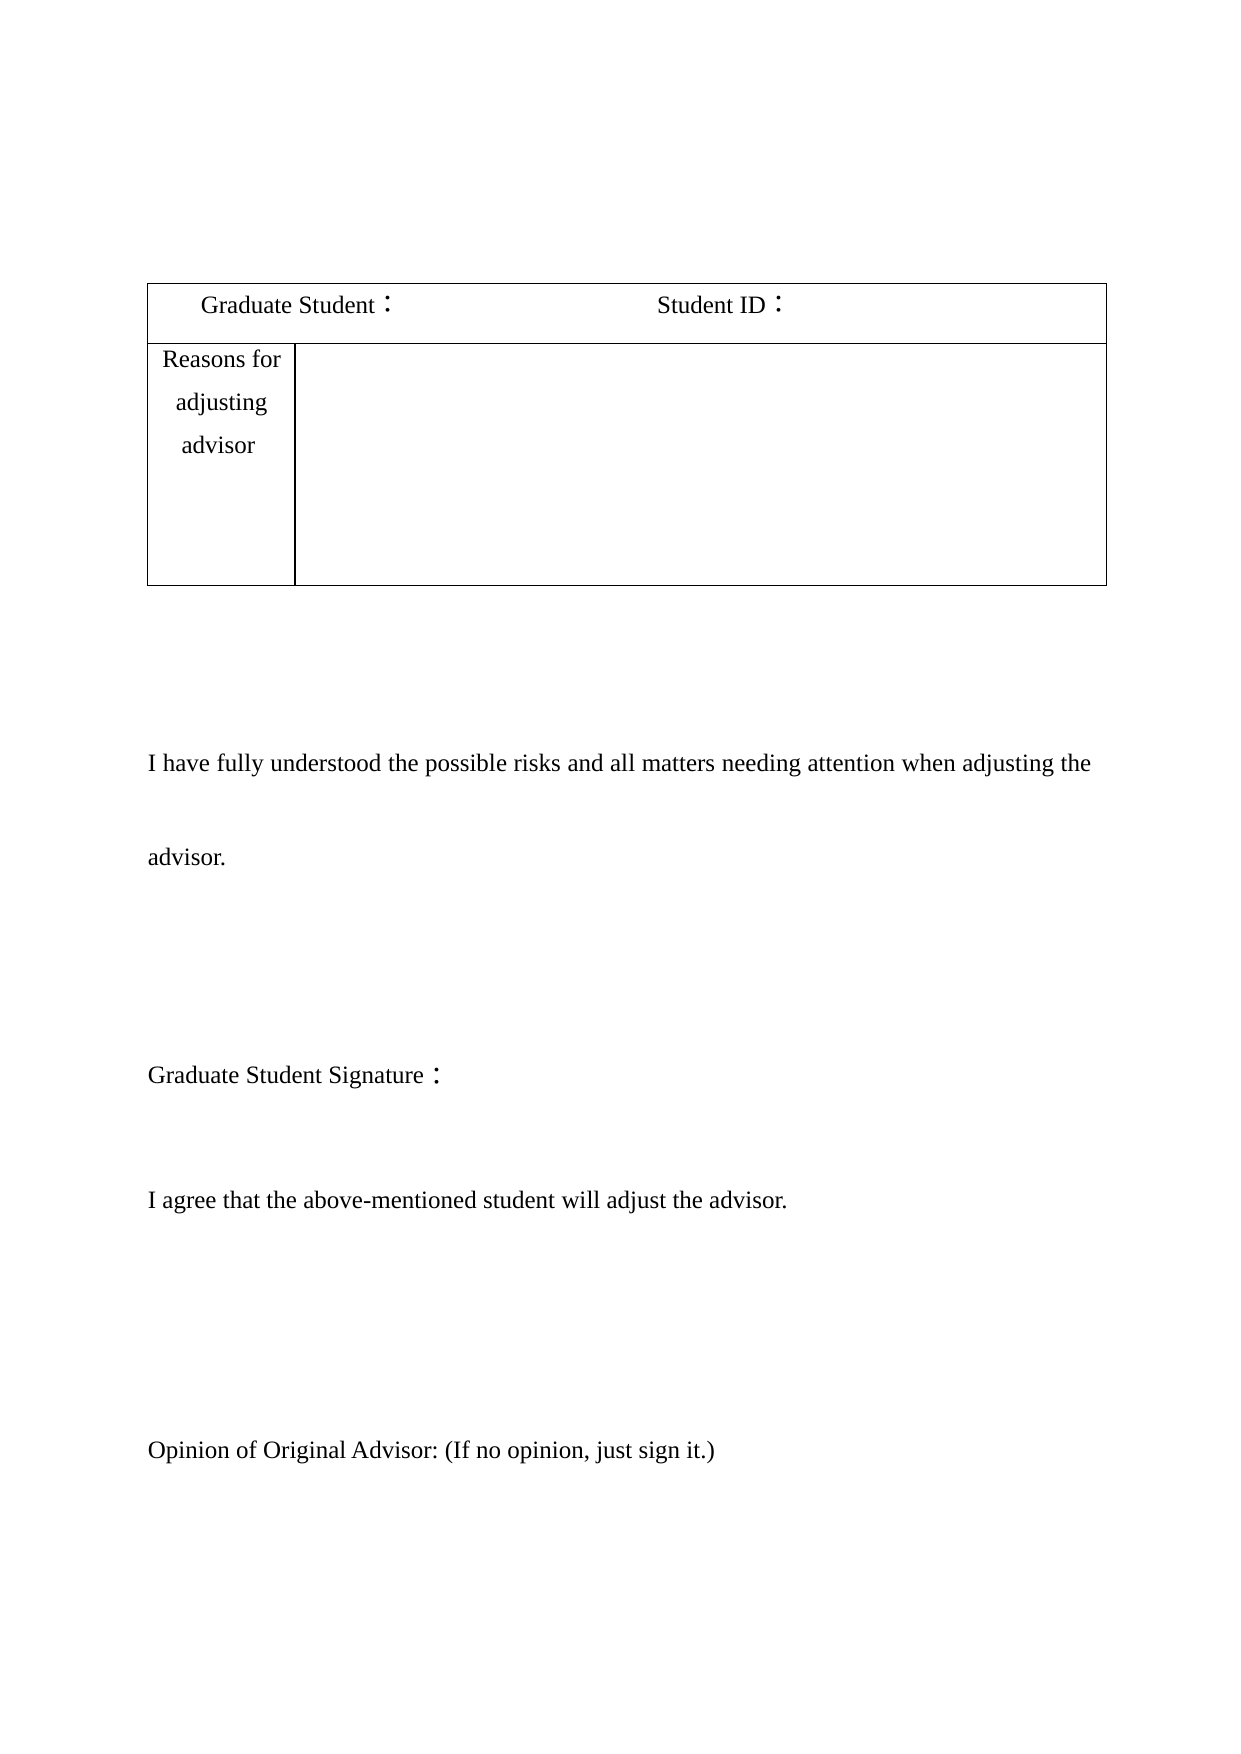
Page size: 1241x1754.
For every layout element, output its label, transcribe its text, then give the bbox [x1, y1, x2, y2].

text I agree that the above-mentioned student will adjust the advisor. [148, 1158, 1092, 1221]
table_header Graduate Student： Student ID： [148, 284, 1106, 343]
table_cell Reasons for adjusting advisor [148, 344, 294, 585]
text Opinion of Original Advisor: (If no opinion, just sign it.) [148, 1408, 1092, 1471]
table_cell [296, 344, 1106, 585]
text I have fully understood the possible risks and all matters needing attention when adjusting the advisor. [148, 721, 1092, 877]
text Graduate Student Signature： [148, 1033, 1092, 1096]
